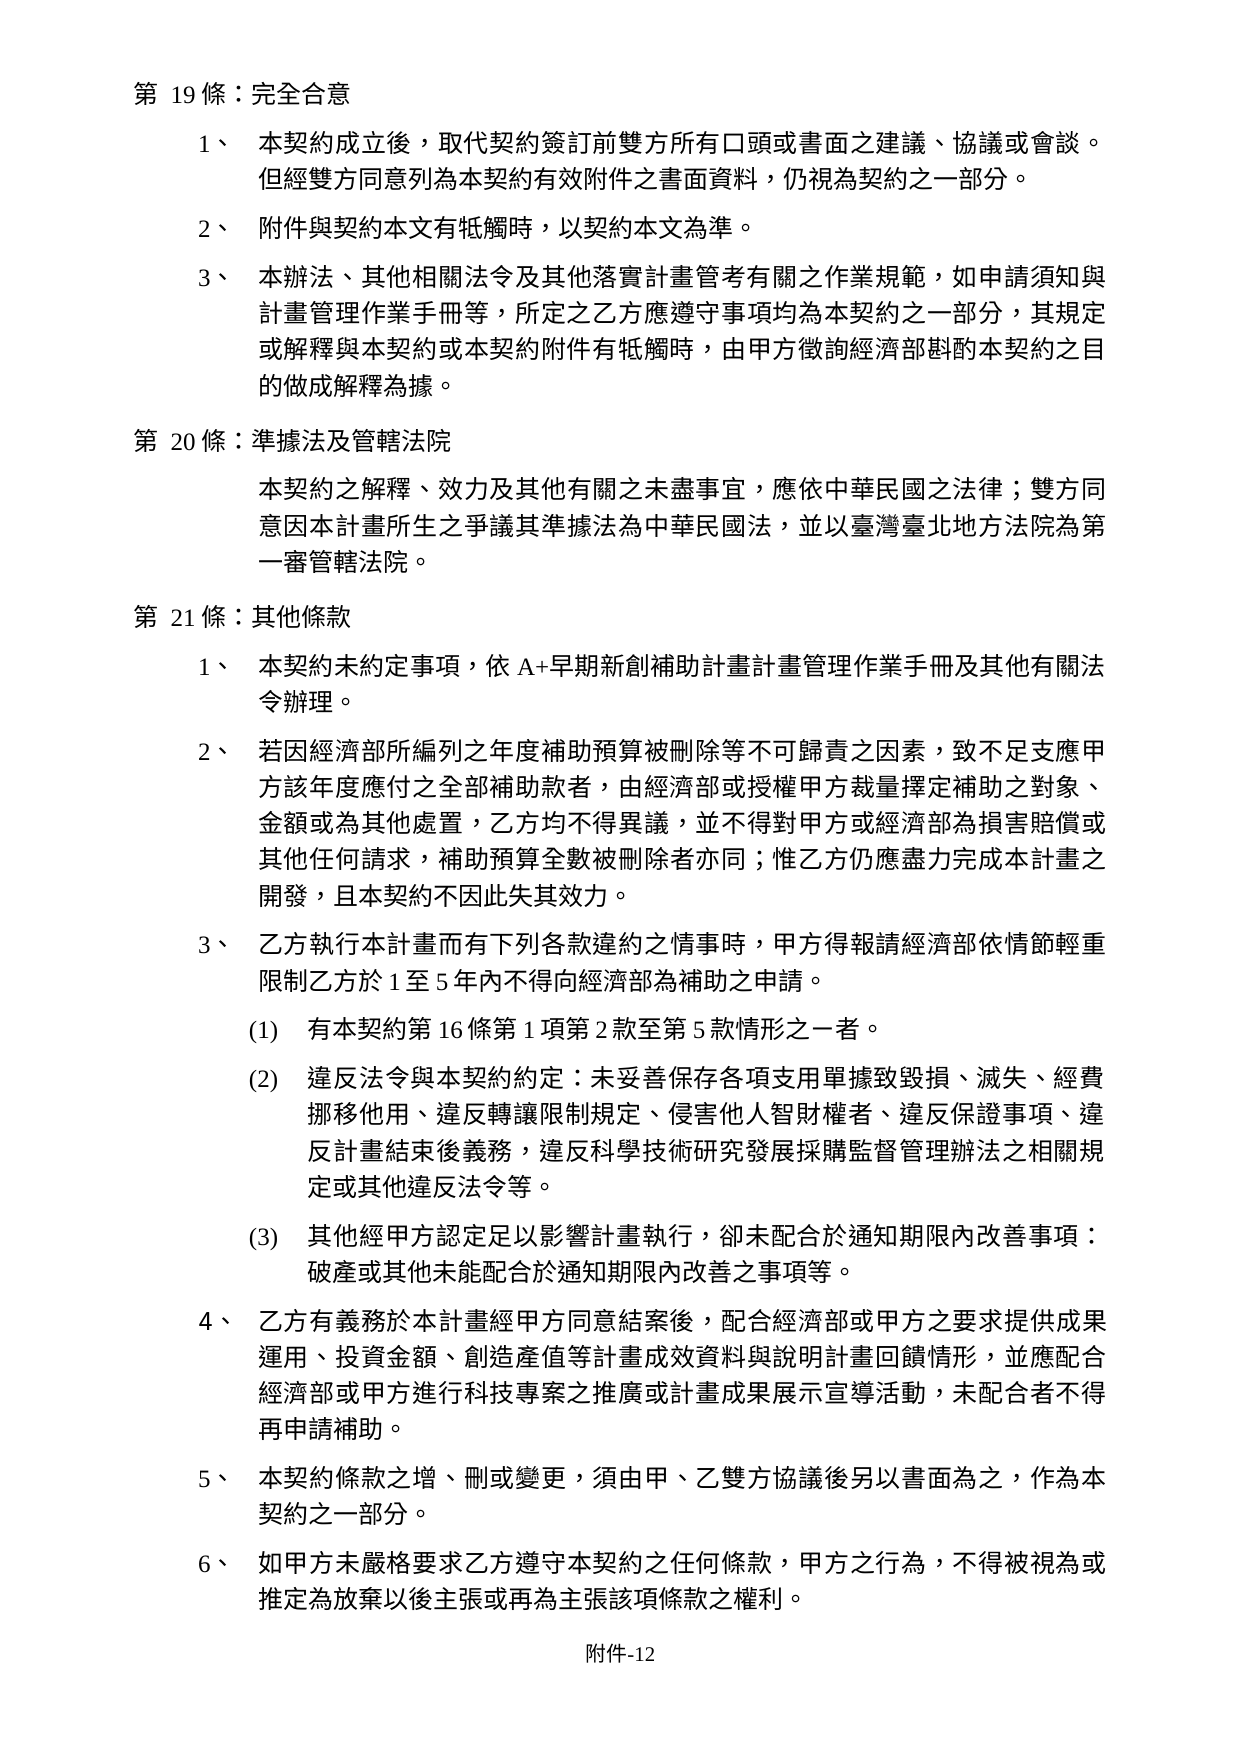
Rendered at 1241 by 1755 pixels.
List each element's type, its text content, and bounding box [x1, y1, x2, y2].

list 本辦法、其他相關法令及其他落實計畫管考有關之作業規範，如申請須知與計畫管理作業手冊等，所定之乙方應遵守事項均為本契約之一部分，其規定或解釋與本契約或本契約附件有牴觸時，由甲方徵詢經濟部斟酌本契約之目的做成解釋為據。 [198, 257, 1107, 402]
list 有本契約第16條第1項第2款至第5款情形之ㄧ者。 [249, 1010, 1107, 1046]
list 如甲方未嚴格要求乙方遵守本契約之任何條款，甲方之行為，不得被視為或推定為放棄以後主張或再為主張該項條款之權利。 [198, 1544, 1107, 1616]
list 違反法令與本契約約定：未妥善保存各項支用單據致毀損、滅失、經費挪移他用、違反轉讓限制規定、侵害他人智財權者、違反保證事項、違反計畫結束後義務，違反科學技術研究發展採購監督管理辦法之相關規定或其他違反法令等。 [249, 1059, 1107, 1204]
list 本契約條款之增、刪或變更，須由甲、乙雙方協議後另以書面為之，作為本契約之一部分。 [198, 1459, 1107, 1531]
list 附件與契約本文有牴觸時，以契約本文為準。 [198, 209, 1107, 245]
list 若因經濟部所編列之年度補助預算被刪除等不可歸責之因素，致不足支應甲方該年度應付之全部補助款者，由經濟部或授權甲方裁量擇定補助之對象、金額或為其他處置，乙方均不得異議，並不得對甲方或經濟部為損害賠償或其他任何請求，補助預算全數被刪除者亦同；惟乙方仍應盡力完成本計畫之開發，且本契約不因此失其效力。 [198, 731, 1107, 912]
list 乙方執行本計畫而有下列各款違約之情事時，甲方得報請經濟部依情節輕重限制乙方於1至5年內不得向經濟部為補助之申請。 [198, 925, 1107, 997]
text 第 21 條：其他條款 [133, 597, 1107, 634]
text 本契約之解釋、效力及其他有關之未盡事宜，應依中華民國之法律；雙方同意因本計畫所生之爭議其準據法為中華民國法，並以臺灣臺北地方法院為第一審管轄法院。 [258, 470, 1107, 579]
text 第 19 條：完全合意 [133, 75, 1107, 111]
list 其他經甲方認定足以影響計畫執行，卻未配合於通知期限內改善事項：破產或其他未能配合於通知期限內改善之事項等。 [249, 1216, 1107, 1289]
text 第 20 條：準據法及管轄法院 [133, 421, 1107, 457]
list 本契約未約定事項，依A+早期新創補助計畫計畫管理作業手冊及其他有關法令辦理。 [198, 646, 1107, 719]
list 本契約成立後，取代契約簽訂前雙方所有口頭或書面之建議、協議或會談。但經雙方同意列為本契約有效附件之書面資料，仍視為契約之一部分。 [198, 124, 1107, 196]
list 乙方有義務於本計畫經甲方同意結案後，配合經濟部或甲方之要求提供成果運用、投資金額、創造產值等計畫成效資料與說明計畫回饋情形，並應配合經濟部或甲方進行科技專案之推廣或計畫成果展示宣導活動，未配合者不得再申請補助。 [198, 1301, 1107, 1446]
